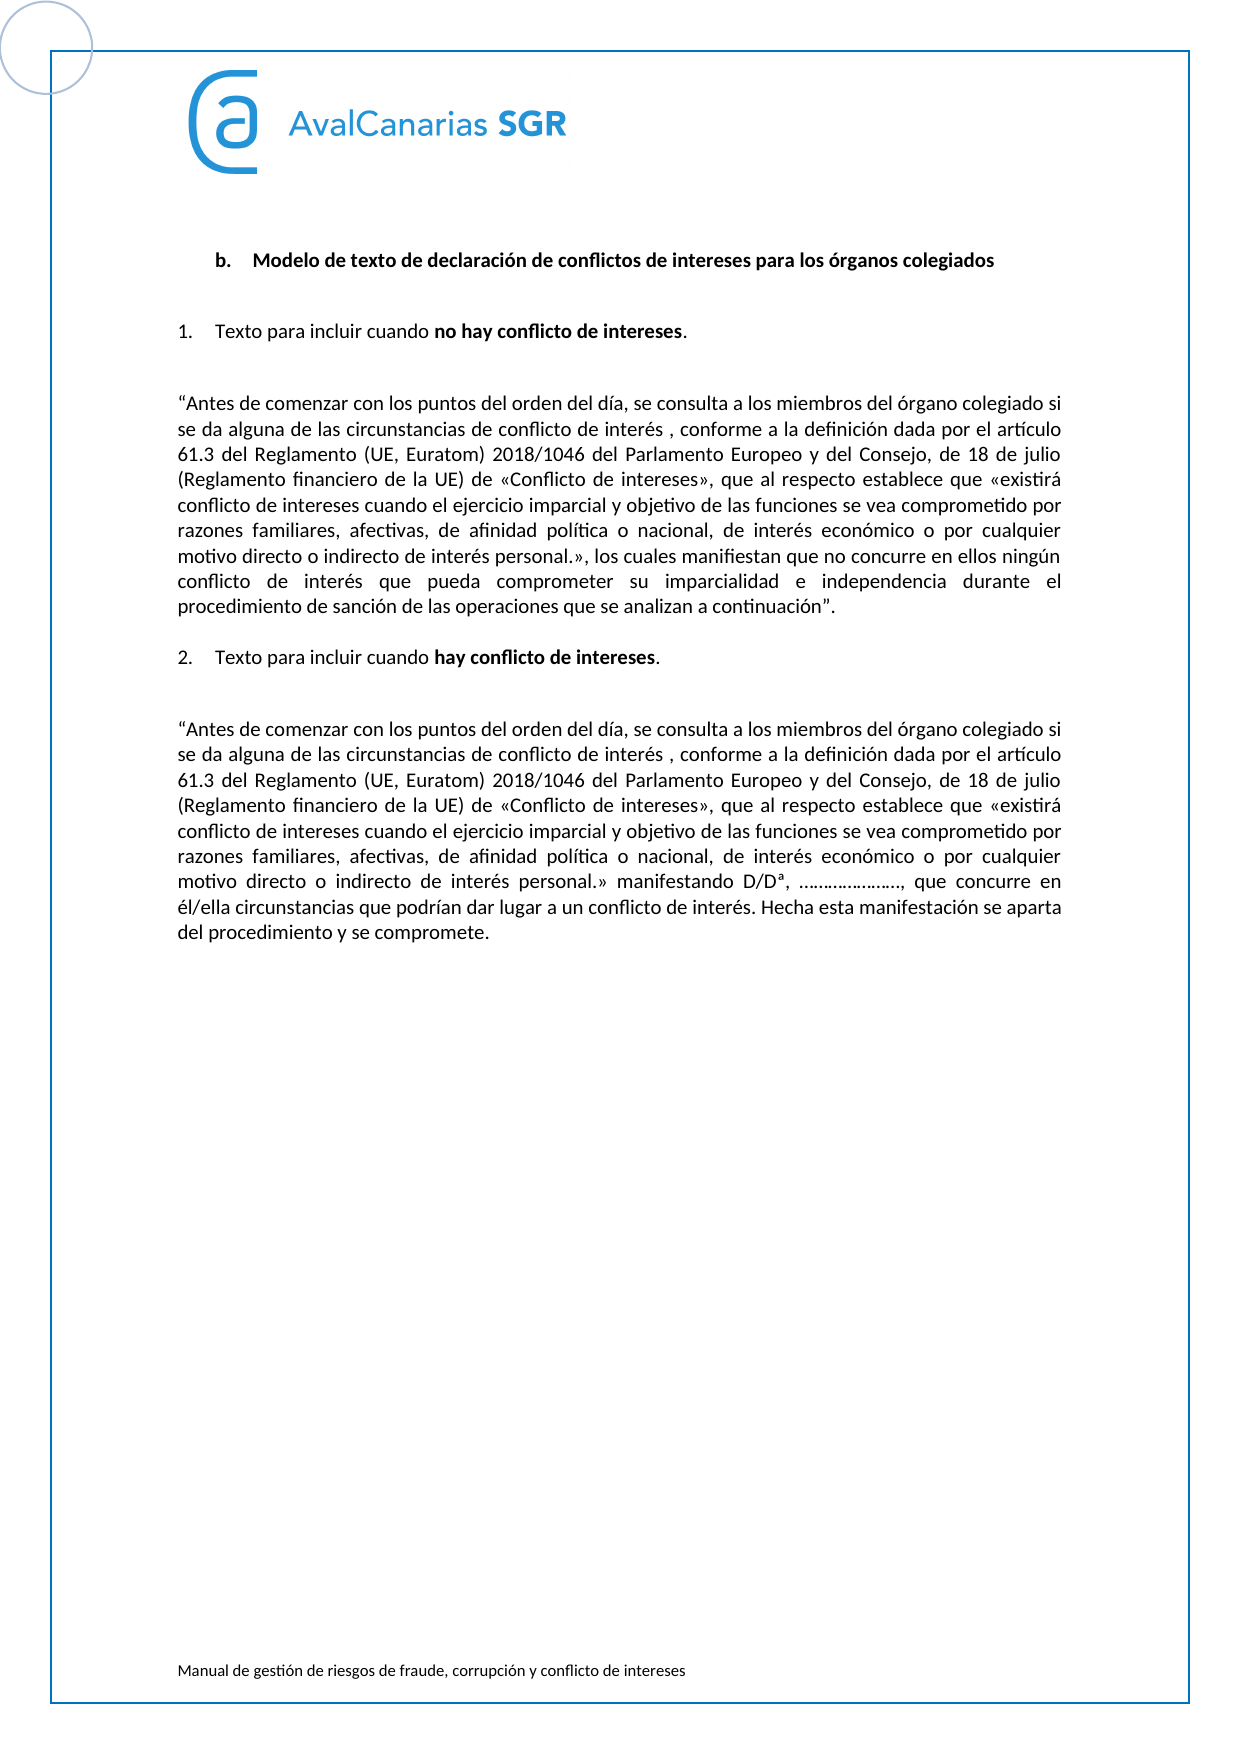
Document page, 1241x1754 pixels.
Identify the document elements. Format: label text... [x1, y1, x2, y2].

text “Antes de comenzar con los puntos del orden del día, se consulta a los miembros del órgano colegiado si se da alguna de las circunstancias de conflicto de interés , conforme a la definición dada por el artículo 61.3 del Reglamento (UE, Euratom) 2018/1046 del Parlamento Europeo y del Consejo, de 18 de julio (Reglamento financiero de la UE) de «Conflicto de intereses», que al respecto establece que «existirá conflicto de intereses cuando el ejercicio imparcial y objetivo de las funciones se vea comprometido por razones familiares, afectivas, de afinidad política o nacional, de interés económico o por cualquier motivo directo o indirecto de interés personal.», los cuales manifiestan que no concurre en ellos ningún conflicto de interés que pueda comprometer su imparcialidad e independencia durante el procedimiento de sanción de las operaciones que se analizan a continuación”. [177, 390, 1063, 619]
list Modelo de texto de declaración de conflictos de intereses para los órganos colegiados [215, 247, 1063, 272]
list Texto para incluir cuando hay conflicto de intereses. [177, 644, 1063, 670]
list Texto para incluir cuando no hay conflicto de intereses. [177, 319, 1063, 344]
text “Antes de comenzar con los puntos del orden del día, se consulta a los miembros del órgano colegiado si se da alguna de las circunstancias de conflicto de interés , conforme a la definición dada por el artículo 61.3 del Reglamento (UE, Euratom) 2018/1046 del Parlamento Europeo y del Consejo, de 18 de julio (Reglamento financiero de la UE) de «Conflicto de intereses», que al respecto establece que «existirá conflicto de intereses cuando el ejercicio imparcial y objetivo de las funciones se vea comprometido por razones familiares, afectivas, de afinidad política o nacional, de interés económico o por cualquier motivo directo o indirecto de interés personal.» manifestando D/Dª, …………………, que concurre en él/ella circunstancias que podrían dar lugar a un conflicto de interés. Hecha esta manifestación se aparta del procedimiento y se compromete. [177, 716, 1063, 945]
